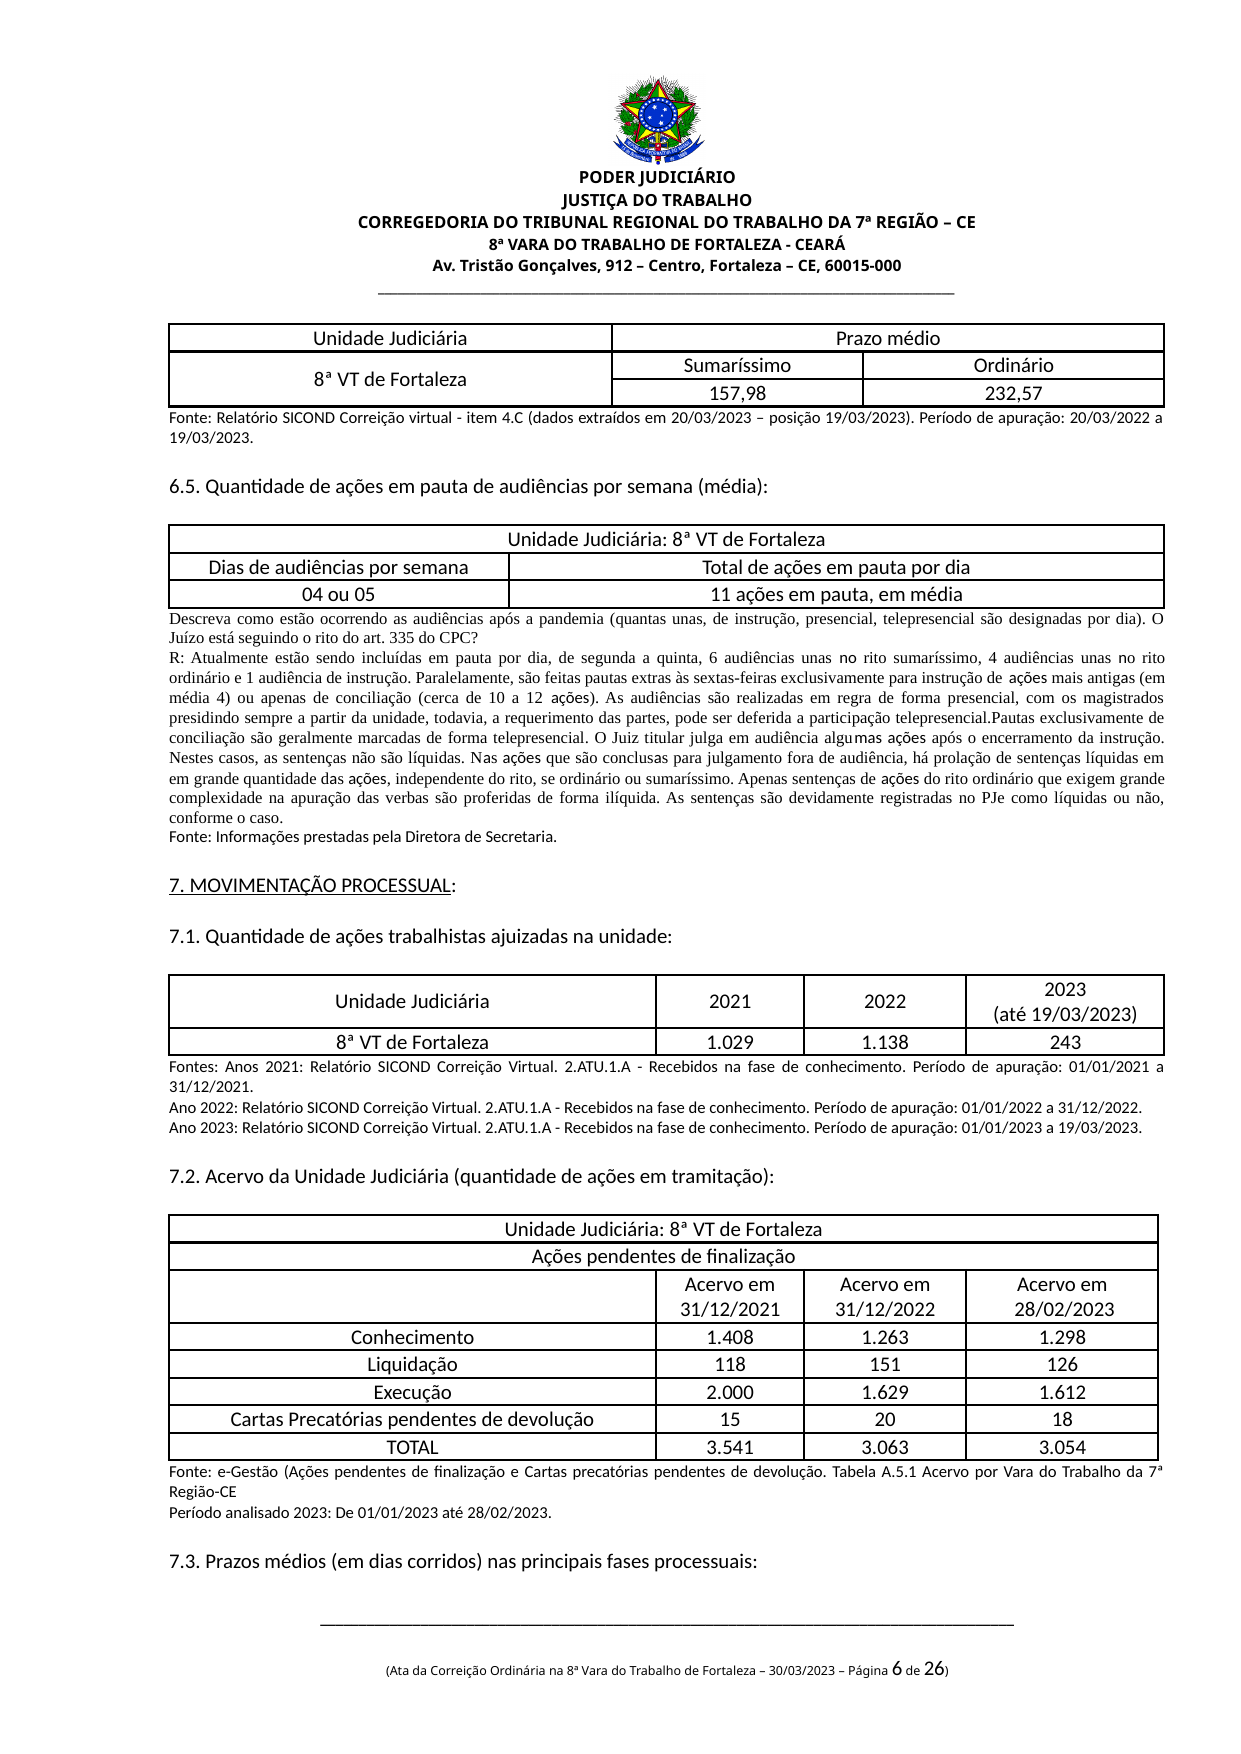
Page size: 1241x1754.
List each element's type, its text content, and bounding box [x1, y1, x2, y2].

table_cell 8ª VT de Fortaleza [170, 353, 611, 405]
subtitle 7.2. Acervo da Unidade Judiciária (quantidade de ações em tramitação): [169, 1163, 1165, 1188]
table_cell 1.138 [805, 1029, 965, 1054]
table_cell Dias de audiências por semana [170, 554, 508, 579]
table_cell 20 [805, 1406, 965, 1432]
subtitle Descreva como estão ocorrendo as audiências após a pandemia (quantas unas, de instrução, presencial, telepresencial são designadas por dia). O Juízo está seguindo o rito do art. 335 do CPC? [169, 609, 1165, 647]
table_cell Sumaríssimo [613, 353, 862, 378]
table_cell 8ª VT de Fortaleza [170, 1029, 655, 1054]
subtitle 7.3. Prazos médios (em dias corridos) nas principais fases processuais: [169, 1548, 1165, 1573]
table_cell Acervo em 31/12/2022 [805, 1271, 965, 1322]
table_header Unidade Judiciária: 8ª VT de Fortaleza [170, 1216, 1157, 1241]
table_cell 118 [657, 1351, 803, 1377]
table_cell 2.000 [657, 1379, 803, 1404]
table_cell Acervo em 31/12/2021 [657, 1271, 803, 1322]
subtitle Fontes: Anos 2021: Relatório SICOND Correição Virtual. 2.ATU.1.A - Recebidos na fase de conhecimento. Período de apuração: 01/01/2021 a 31/12/2021. [169, 1056, 1165, 1097]
table_cell [170, 1271, 655, 1322]
table_cell 04 ou 05 [170, 581, 508, 607]
subtitle Período analisado 2023: De 01/01/2023 até 28/02/2023. [169, 1502, 1165, 1522]
table_cell Execução [170, 1379, 655, 1404]
table_cell Ações pendentes de finalização [170, 1244, 1157, 1269]
table_header Unidade Judiciária [170, 325, 611, 350]
subtitle 7.1. Quantidade de ações trabalhistas ajuizadas na unidade: [169, 923, 1165, 948]
table_header 2021 [657, 976, 803, 1027]
table_cell 126 [967, 1351, 1157, 1377]
table_header Prazo médio [613, 325, 1163, 350]
table_cell 3.063 [805, 1434, 965, 1459]
table_cell 1.263 [805, 1324, 965, 1349]
table_cell 1.612 [967, 1379, 1157, 1404]
picture [608, 73, 707, 166]
table_cell Conhecimento [170, 1324, 655, 1349]
table_header Unidade Judiciária: 8ª VT de Fortaleza [170, 526, 1163, 552]
subtitle 6.5. Quantidade de ações em pauta de audiências por semana (média): [169, 473, 1165, 499]
table_cell 157,98 [613, 380, 862, 405]
subtitle Fonte: e-Gestão (Ações pendentes de finalização e Cartas precatórias pendentes de devolução. Tabela A.5.1 Acervo por Vara do Trabalho da 7ª Região-CE [169, 1461, 1165, 1502]
table_cell 1.408 [657, 1324, 803, 1349]
table_cell 15 [657, 1406, 803, 1432]
subtitle R: Atualmente estão sendo incluídas em pauta por dia, de segunda a quinta, 6 audiências unas no rito sumaríssimo, 4 audiências unas no rito ordinário e 1 audiência de instrução. Paralelamente, são feitas pautas extras às sextas-feiras exclusivamente para instrução de ações mais antigas (em média 4) ou apenas de conciliação (cerca de 10 a 12 ações). As audiências são realizadas em regra de forma presencial, com os magistrados presidindo sempre a partir da unidade, todavia, a requerimento das partes, pode ser deferida a participação telepresencial.Pautas exclusivamente de conciliação são geralmente marcadas de forma telepresencial. O Juiz titular julga em audiência algumas ações após o encerramento da instrução. Nestes casos, as sentenças não são líquidas. Nas ações que são conclusas para julgamento fora de audiência, há prolação de sentenças líquidas em em grande quantidade das ações, independente do rito, se ordinário ou sumaríssimo. Apenas sentenças de ações do rito ordinário que exigem grande complexidade na apuração das verbas são proferidas de forma ilíquida. As sentenças são devidamente registradas no PJe como líquidas ou não, conforme o caso. [169, 647, 1165, 827]
table_cell Cartas Precatórias pendentes de devolução [170, 1406, 655, 1432]
subtitle Ano 2023: Relatório SICOND Correição Virtual. 2.ATU.1.A - Recebidos na fase de conhecimento. Período de apuração: 01/01/2023 a 19/03/2023. [169, 1117, 1165, 1138]
subtitle Fonte: Relatório SICOND Correição virtual - item 4.C (dados extraídos em 20/03/2023 – posição 19/03/2023). Período de apuração: 20/03/2022 a 19/03/2023. [169, 408, 1165, 448]
table_cell 3.541 [657, 1434, 803, 1459]
table_cell 11 ações em pauta, em média [510, 581, 1163, 607]
table_cell Acervo em 28/02/2023 [967, 1271, 1157, 1322]
table_cell Liquidação [170, 1351, 655, 1377]
table_cell 1.298 [967, 1324, 1157, 1349]
table_cell 1.629 [805, 1379, 965, 1404]
subtitle 7. MOVIMENTAÇÃO PROCESSUAL: [169, 872, 1165, 898]
table_header Unidade Judiciária [170, 976, 655, 1027]
table_cell Total de ações em pauta por dia [510, 554, 1163, 579]
table_cell 232,57 [864, 380, 1163, 405]
table_cell Ordinário [864, 353, 1163, 378]
table_cell 151 [805, 1351, 965, 1377]
subtitle Fonte: Informações prestadas pela Diretora de Secretaria. [169, 827, 1165, 847]
table_header 2023 (até 19/03/2023) [967, 976, 1163, 1027]
table_header 2022 [805, 976, 965, 1027]
table_cell TOTAL [170, 1434, 655, 1459]
table_cell 243 [967, 1029, 1163, 1054]
table_cell 1.029 [657, 1029, 803, 1054]
subtitle Ano 2022: Relatório SICOND Correição Virtual. 2.ATU.1.A - Recebidos na fase de conhecimento. Período de apuração: 01/01/2022 a 31/12/2022. [169, 1097, 1165, 1117]
table_cell 18 [967, 1406, 1157, 1432]
table_cell 3.054 [967, 1434, 1157, 1459]
